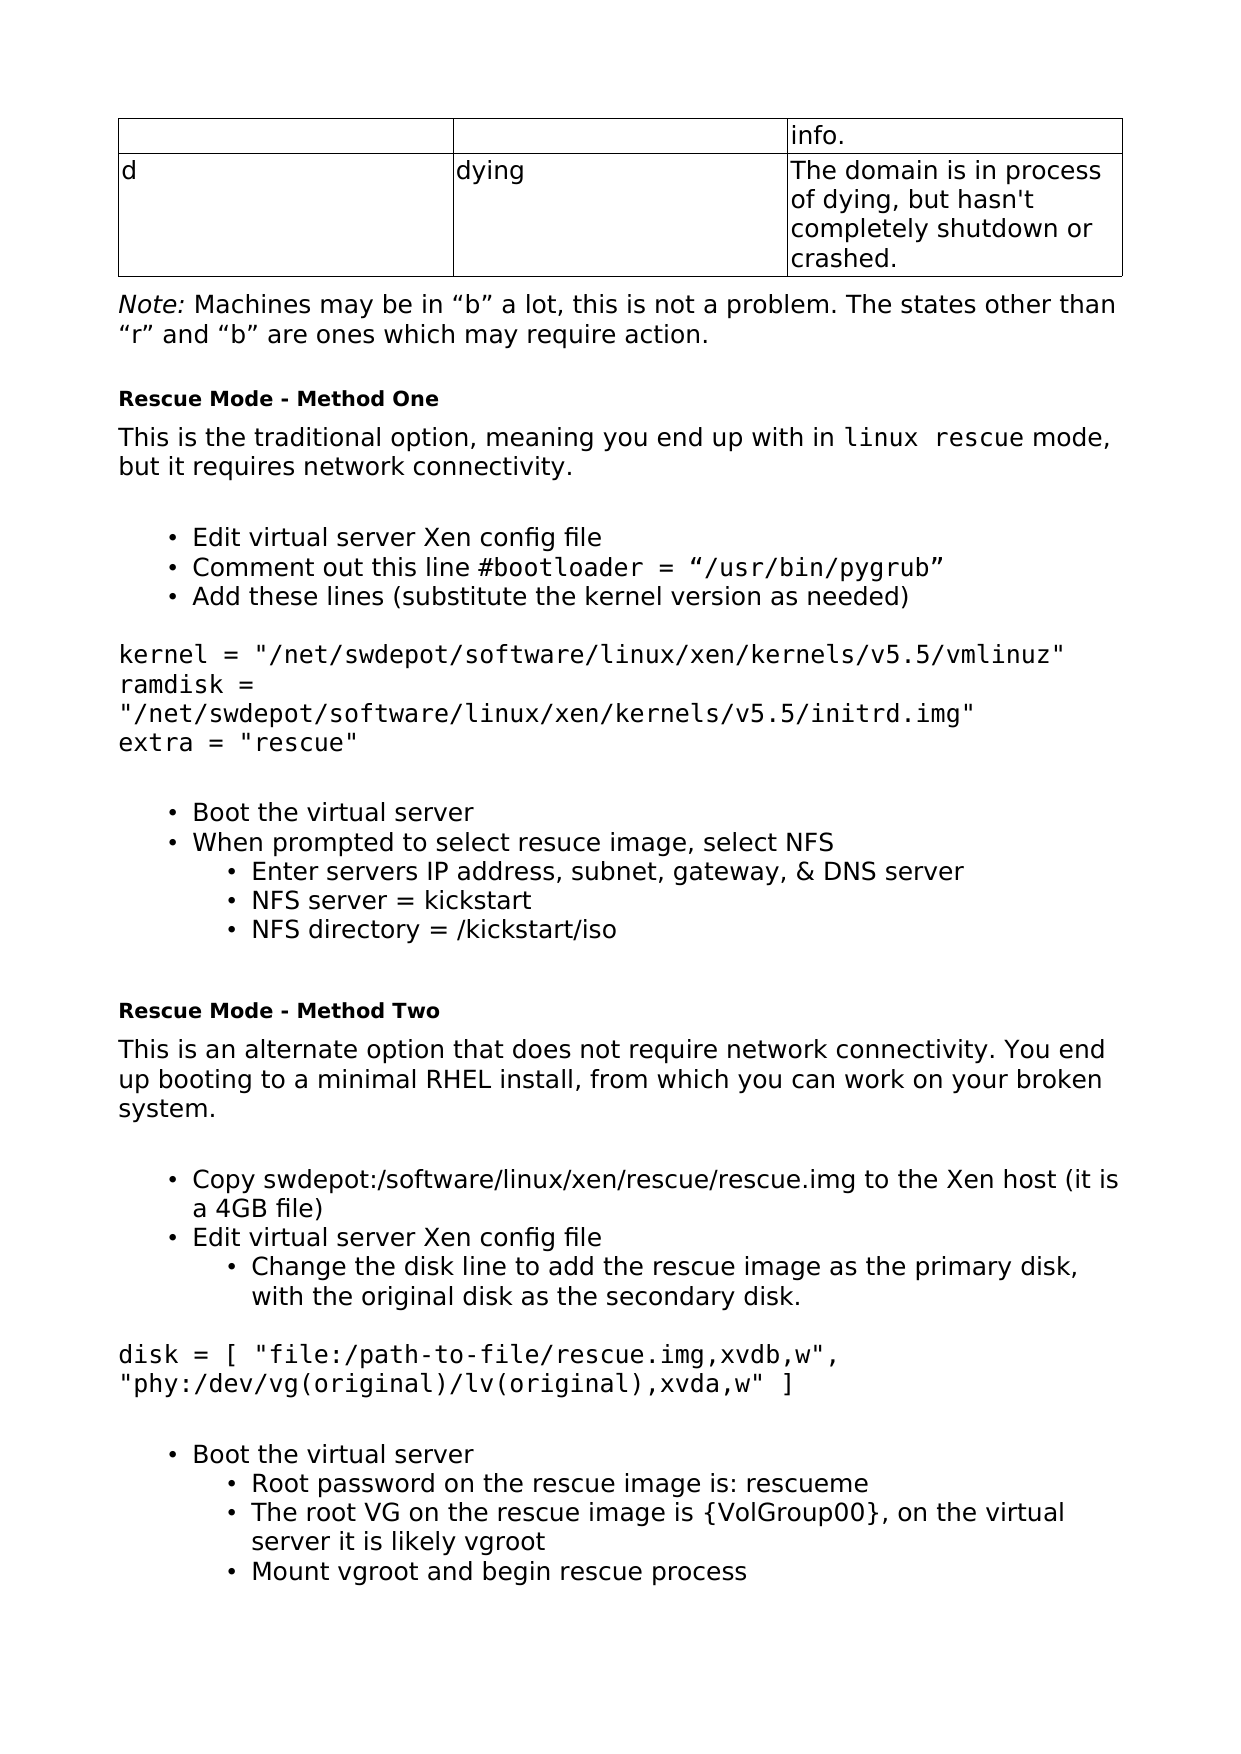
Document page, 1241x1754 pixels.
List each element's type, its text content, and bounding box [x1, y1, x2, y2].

list The root VG on the rescue image is {VolGroup00}, on the virtual server it is likely vgroot [236, 1498, 1122, 1557]
list Change the disk line to add the rescue image as the primary disk, with the original disk as the secondary disk. [236, 1253, 1122, 1311]
table_cell [119, 119, 453, 153]
list Edit virtual server Xen config file [177, 1223, 1122, 1253]
list Edit virtual server Xen config file [177, 524, 1122, 553]
table_cell The domain is in process of dying, but hasn't completely shutdown or crashed. [788, 154, 1122, 276]
text This is the traditional option, meaning you end up with in linux rescue mode, but it requires network connectivity. [118, 423, 1122, 482]
list Mount vgroot and begin rescue process [236, 1557, 1122, 1586]
list Boot the virtual server [177, 1440, 1122, 1469]
list When prompted to select resuce image, select NFS [177, 828, 1122, 857]
list NFS server = kickstart [236, 886, 1122, 915]
text This is an alternate option that does not require network connectivity. You end up booting to a minimal RHEL install, from which you can work on your broken system. [118, 1036, 1122, 1123]
list NFS directory = /kickstart/iso [236, 915, 1122, 944]
subtitle Rescue Mode - Method Two [118, 999, 1122, 1023]
text disk = [ "file:/path-to-file/rescue.img,xvdb,w", "phy:/dev/vg(original)/lv(original),xvda,w" ] [118, 1340, 1122, 1399]
text Note: Machines may be in “b” a lot, this is not a problem. The states other than “r” and “b” are ones which may require action. [118, 291, 1122, 349]
text kernel = "/net/swdepot/software/linux/xen/kernels/v5.5/vmlinuz" ramdisk = "/net/swdepot/software/linux/xen/kernels/v5.5/initrd.img" extra = "rescue" [118, 641, 1122, 757]
table_cell info. [788, 119, 1122, 153]
list Boot the virtual server [177, 798, 1122, 828]
table_cell d [119, 154, 453, 276]
list Copy swdepot:/software/linux/xen/rescue/rescue.img to the Xen host (it is a 4GB file) [177, 1165, 1122, 1223]
list Root password on the rescue image is: rescueme [236, 1469, 1122, 1498]
list Comment out this line #bootloader = “/usr/bin/pygrub” [177, 553, 1122, 582]
table_cell [454, 119, 787, 153]
subtitle Rescue Mode - Method One [118, 387, 1122, 411]
list Enter servers IP address, subnet, gateway, & DNS server [236, 857, 1122, 886]
list Add these lines (substitute the kernel version as needed) [177, 582, 1122, 611]
table_cell dying [454, 154, 787, 276]
